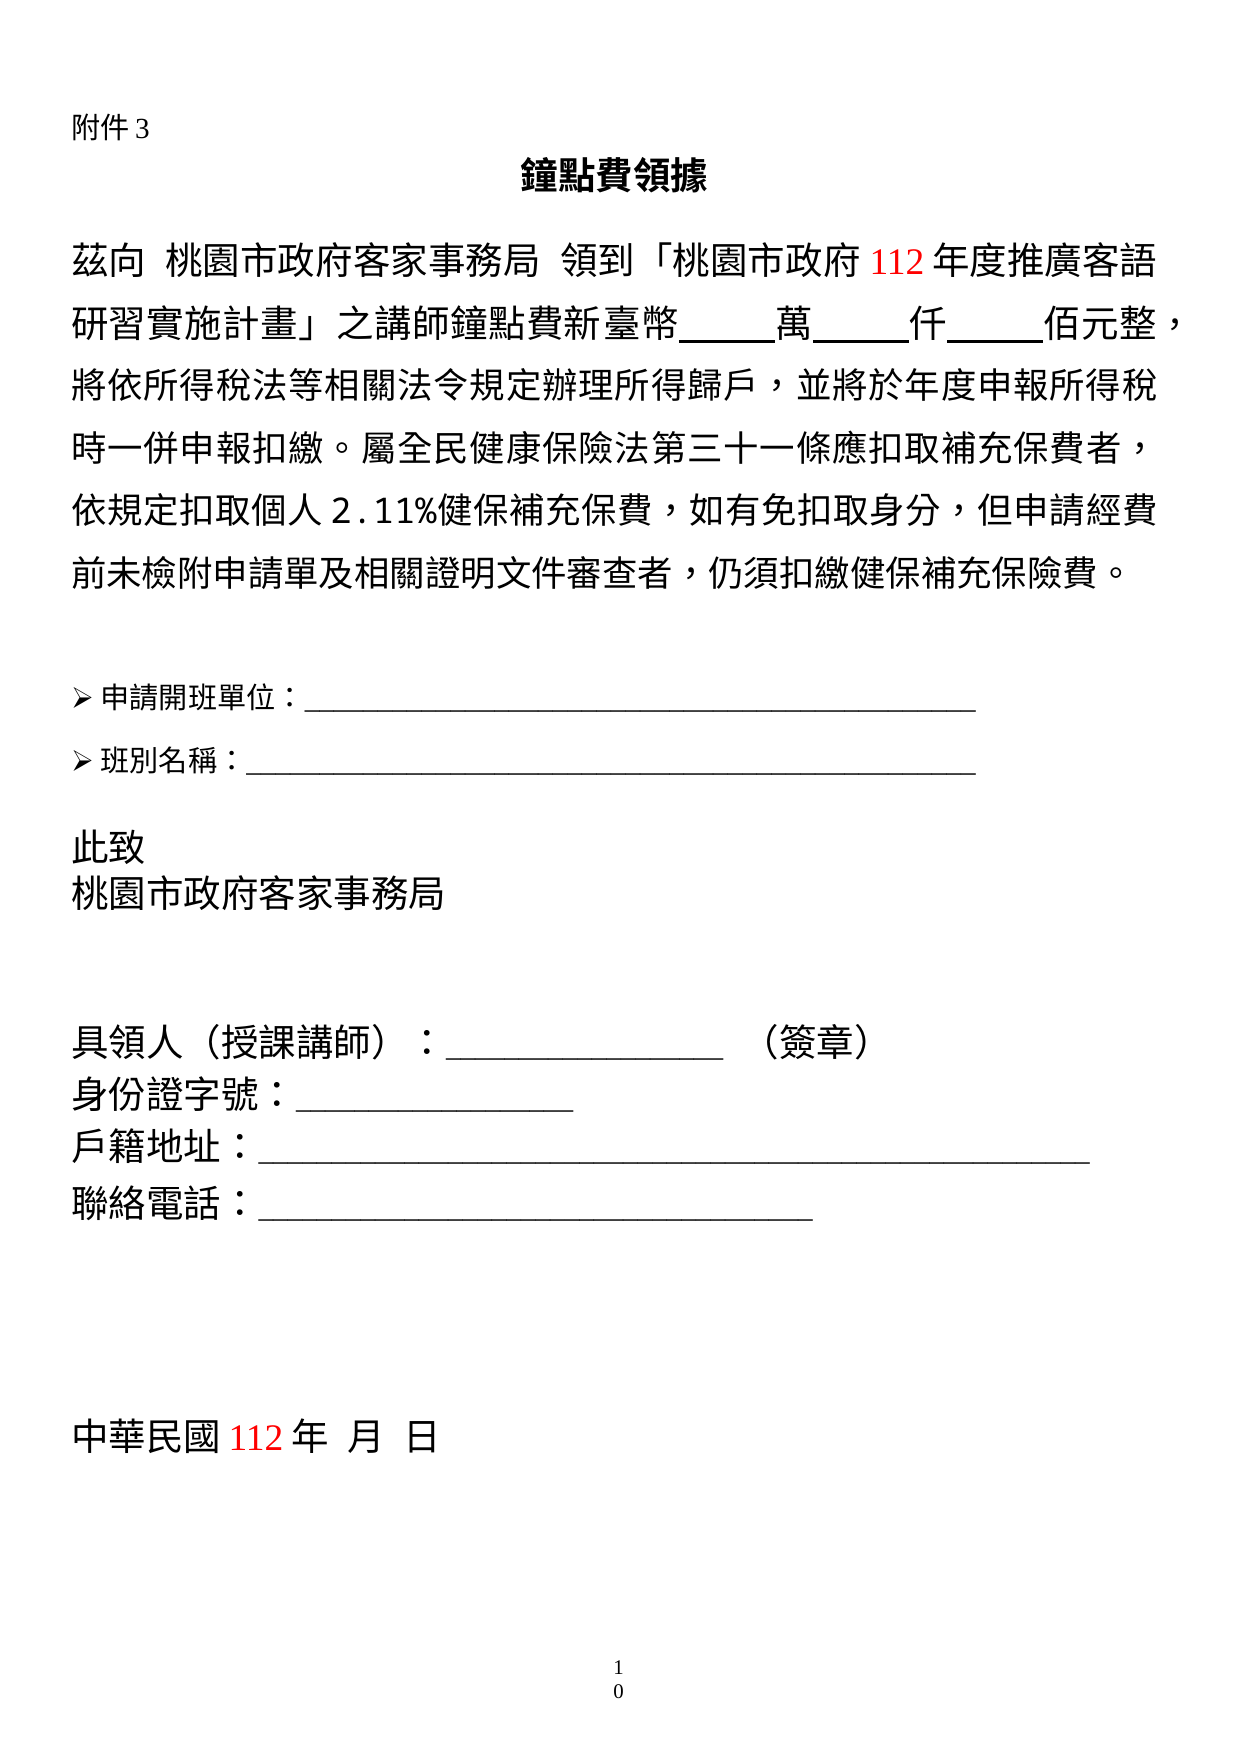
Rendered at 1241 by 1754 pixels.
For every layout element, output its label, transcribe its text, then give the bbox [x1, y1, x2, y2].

list 班別名稱：__________________________________________________ [71, 717, 1157, 779]
text 戶籍地址：_________________________________________________________ [71, 1119, 1157, 1171]
text 身份證字號：___________________ [71, 1067, 1157, 1119]
text 桃園市政府客家事務局 [71, 871, 1157, 917]
list 申請開班單位：______________________________________________ [71, 654, 1157, 717]
text 此致 [71, 825, 1157, 871]
text 鐘點費領據 [71, 146, 1157, 200]
text 中華民國112年 月 日 [71, 1393, 1157, 1455]
text 附件3 [71, 84, 1057, 146]
text 具領人（授課講師）：___________________ （簽章） [71, 1014, 1157, 1067]
text 茲向 桃園市政府客家事務局 領到「桃園市政府112年度推廣客語研習實施計畫」之講師鐘點費新臺幣 萬 仟 佰元整，將依所得稅法等相關法令規定辦理所得歸戶，並將於年度申報所得稅時一併申報扣繳。屬全民健康保險法第三十一條應扣取補充保費者，依規定扣取個人2.11%健保補充保費，如有免扣取身分，但申請經費前未檢附申請單及相關證明文件審查者，仍須扣繳健保補充保險費。 [71, 217, 1157, 592]
text 聯絡電話：______________________________________ [71, 1176, 1157, 1228]
